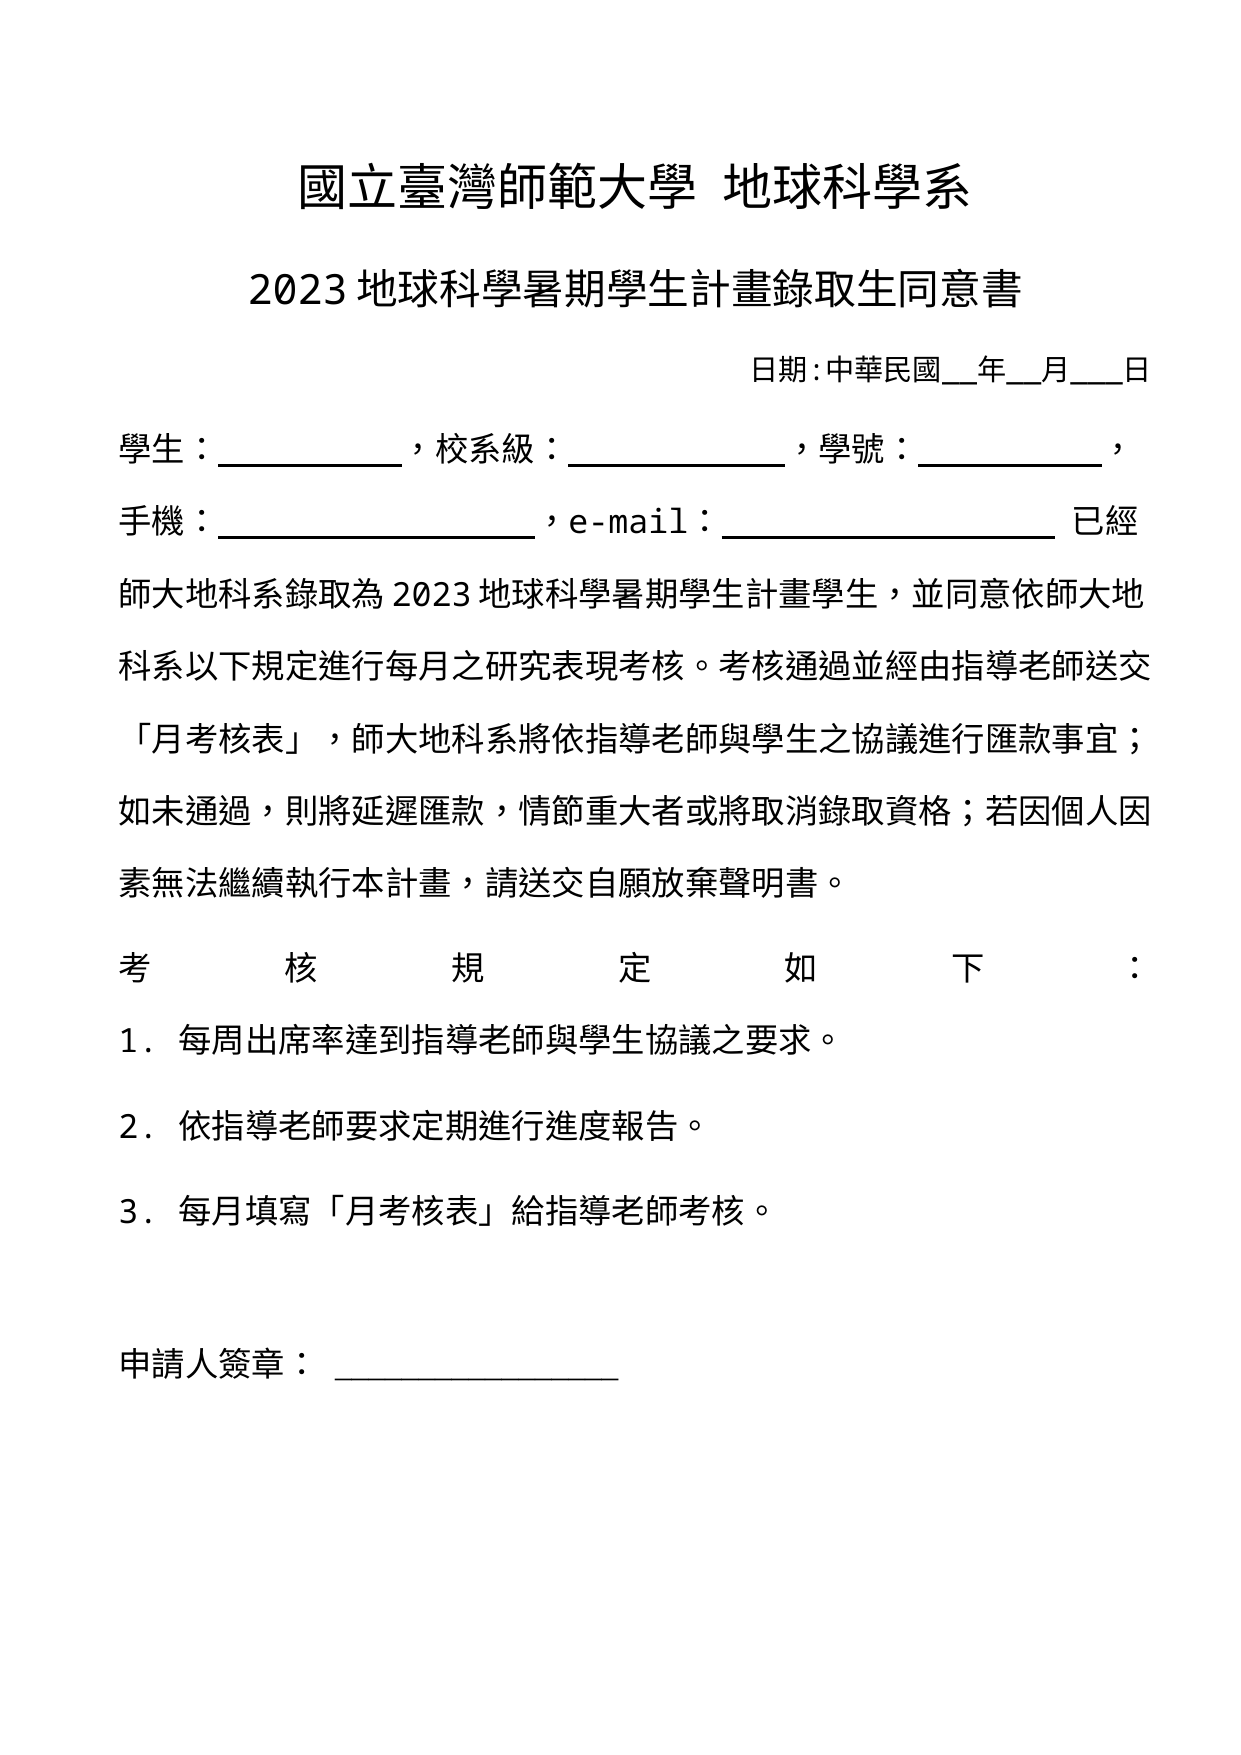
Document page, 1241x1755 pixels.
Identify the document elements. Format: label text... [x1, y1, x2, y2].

text 日期:中華民國__年__月___日 [118, 347, 1152, 389]
text 2. 依指導老師要求定期進行進度報告。 [118, 1099, 1152, 1148]
text 國立臺灣師範大學 地球科學系 [118, 148, 1152, 220]
text 2023地球科學暑期學生計畫錄取生同意書 [118, 256, 1152, 317]
text 學生： ，校系級： ，學號： ，手機： ，e-mail： 已經師大地科系錄取為2023地球科學暑期學生計畫學生，並同意依師大地科系以下規定進行每月之研究表現考核。考核通過並經由指導老師送交「月考核表」，師大地科系將依指導老師與學生之協議進行匯款事宜；如未通過，則將延遲匯款，情節重大者或將取消錄取資格；若因個人因素無法繼續執行本計畫，請送交自願放棄聲明書。 [118, 423, 1152, 905]
text 3. 每月填寫「月考核表」給指導老師考核。 [118, 1184, 1152, 1233]
text 申請人簽章： _________________ [118, 1338, 1152, 1386]
text 考核規定如下： 1. 每周出席率達到指導老師與學生協議之要求。 [118, 942, 1152, 1063]
